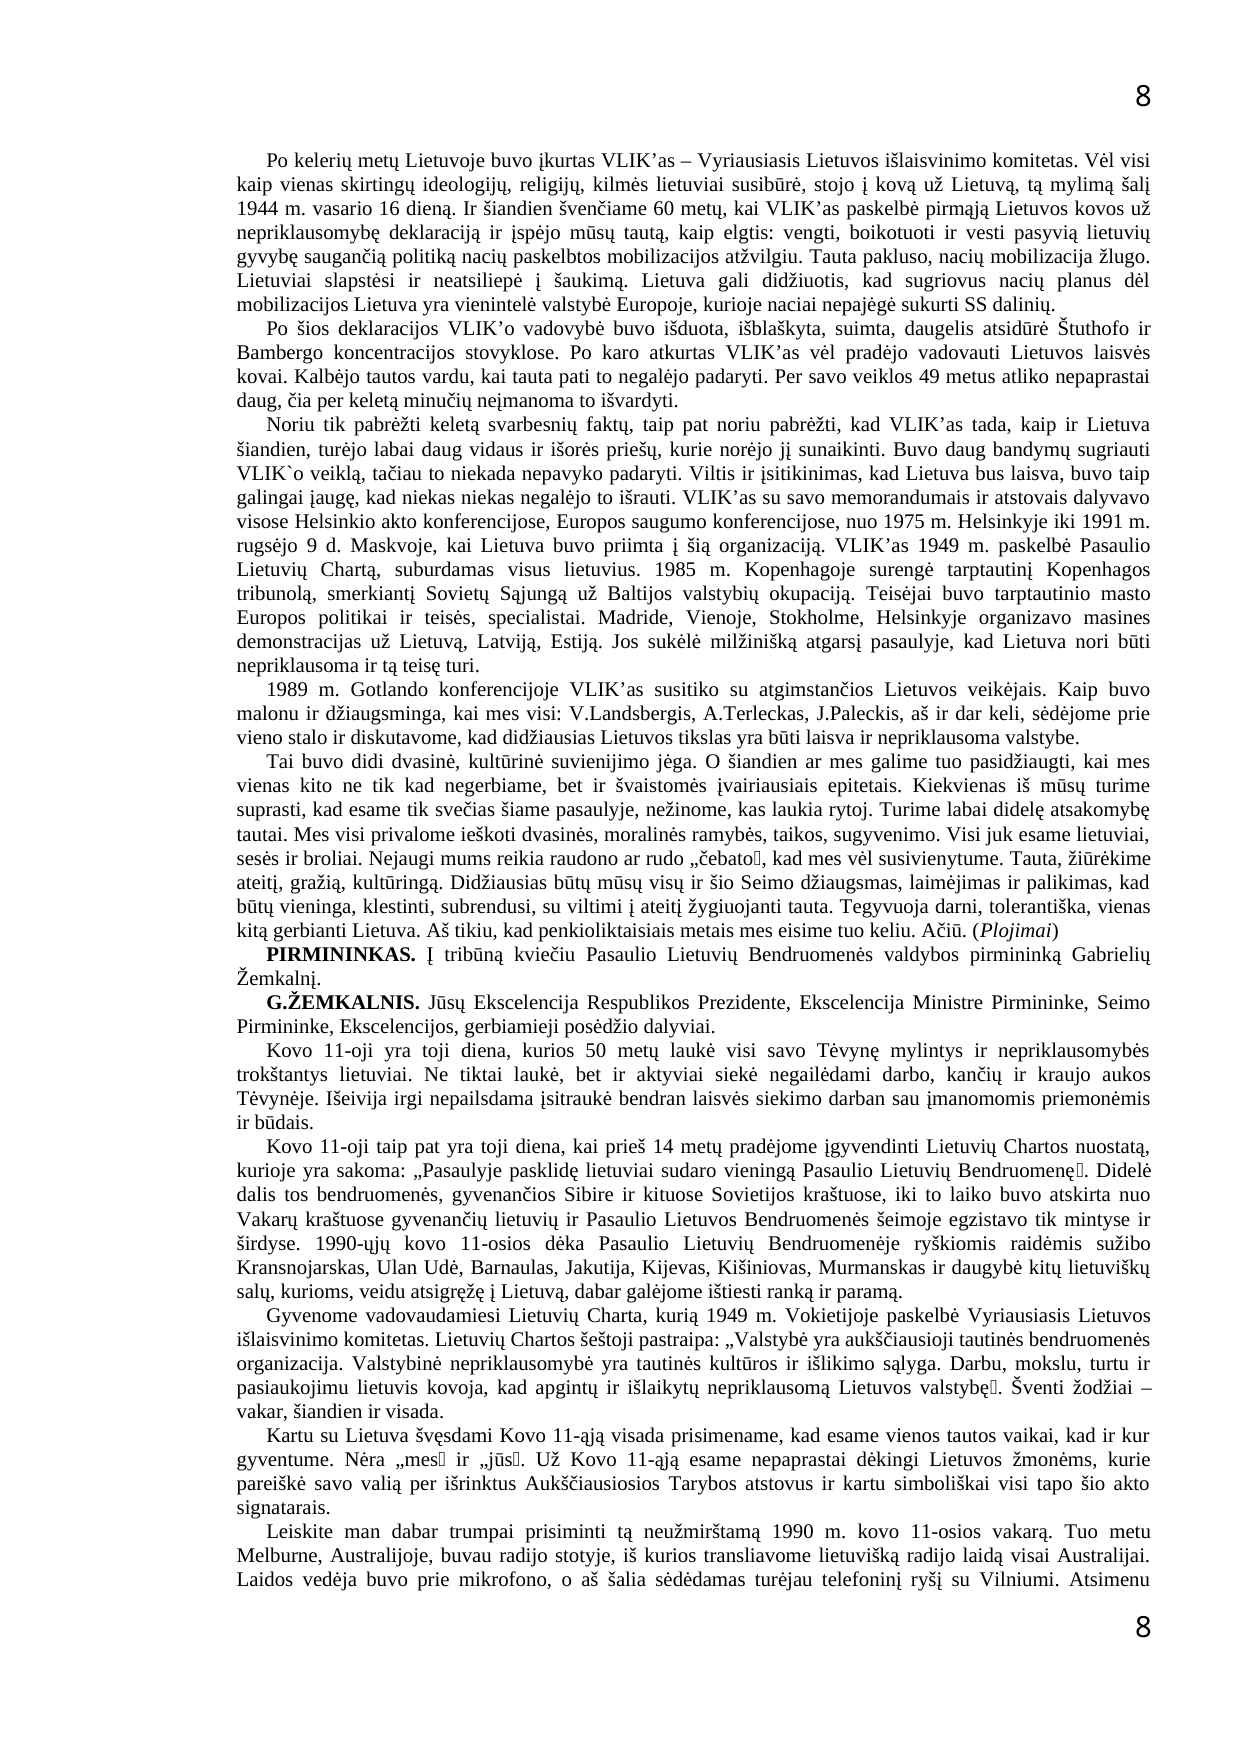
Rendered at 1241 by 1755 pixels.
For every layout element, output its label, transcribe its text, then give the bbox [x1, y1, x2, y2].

text Tai buvo didi dvasinė, kultūrinė suvienijimo jėga. O šiandien ar mes galime tuo pasidžiaugti, kai mes vienas kito ne tik kad negerbiame, bet ir švaistomės įvairiausiais epitetais. Kiekvienas iš mūsų turime suprasti, kad esame tik svečias šiame pasaulyje, nežinome, kas laukia rytoj. Turime labai didelę atsakomybę tautai. Mes visi privalome ieškoti dvasinės, moralinės ramybės, taikos, sugyvenimo. Visi juk esame lietuviai, sesės ir broliai. Nejaugi mums reikia raudono ar rudo „čebato, kad mes vėl susivienytume. Tauta, žiūrėkime ateitį, gražią, kultūringą. Didžiausias būtų mūsų visų ir šio Seimo džiaugsmas, laimėjimas ir palikimas, kad būtų vieninga, klestinti, subrendusi, su viltimi į ateitį žygiuojanti tauta. Tegyvuoja darni, tolerantiška, vienas kitą gerbianti Lietuva. Aš tikiu, kad penkioliktaisiais metais mes eisime tuo keliu. Ačiū. (Plojimai) [236, 749, 1152, 942]
text Kovo 11-oji taip pat yra toji diena, kai prieš 14 metų pradėjome įgyvendinti Lietuvių Chartos nuostatą, kurioje yra sakoma: „Pasaulyje pasklidę lietuviai sudaro vieningą Pasaulio Lietuvių Bendruomenę. Didelė dalis tos bendruomenės, gyvenančios Sibire ir kituose Sovietijos kraštuose, iki to laiko buvo atskirta nuo Vakarų kraštuose gyvenančių lietuvių ir Pasaulio Lietuvos Bendruomenės šeimoje egzistavo tik mintyse ir širdyse. 1990-ųjų kovo 11-osios dėka Pasaulio Lietuvių Bendruomenėje ryškiomis raidėmis sužibo Kransnojarskas, Ulan Udė, Barnaulas, Jakutija, Kijevas, Kišiniovas, Murmanskas ir daugybė kitų lietuviškų salų, kurioms, veidu atsigręžę į Lietuvą, dabar galėjome ištiesti ranką ir paramą. [236, 1134, 1152, 1303]
text G.ŽEMKALNIS. Jūsų Ekscelencija Respublikos Prezidente, Ekscelencija Ministre Pirmininke, Seimo Pirmininke, Ekscelencijos, gerbiamieji posėdžio dalyviai. [236, 990, 1152, 1038]
text Kartu su Lietuva švęsdami Kovo 11-ąją visada prisimename, kad esame vienos tautos vaikai, kad ir kur gyventume. Nėra „mes ir „jūs. Už Kovo 11-ąją esame nepaprastai dėkingi Lietuvos žmonėms, kurie pareiškė savo valią per išrinktus Aukščiausiosios Tarybos atstovus ir kartu simboliškai visi tapo šio akto signatarais. [236, 1423, 1152, 1519]
text Po kelerių metų Lietuvoje buvo įkurtas VLIK’as – Vyriausiasis Lietuvos išlaisvinimo komitetas. Vėl visi kaip vienas skirtingų ideologijų, religijų, kilmės lietuviai susibūrė, stojo į kovą už Lietuvą, tą mylimą šalį 1944 m. vasario 16 dieną. Ir šiandien švenčiame 60 metų, kai VLIK’as paskelbė pirmąją Lietuvos kovos už nepriklausomybę deklaraciją ir įspėjo mūsų tautą, kaip elgtis: vengti, boikotuoti ir vesti pasyvią lietuvių gyvybę saugančią politiką nacių paskelbtos mobilizacijos atžvilgiu. Tauta pakluso, nacių mobilizacija žlugo. Lietuviai slapstėsi ir neatsiliepė į šaukimą. Lietuva gali didžiuotis, kad sugriovus nacių planus dėl mobilizacijos Lietuva yra vienintelė valstybė Europoje, kurioje naciai nepajėgė sukurti SS dalinių. [236, 148, 1152, 316]
text Noriu tik pabrėžti keletą svarbesnių faktų, taip pat noriu pabrėžti, kad VLIK’as tada, kaip ir Lietuva šiandien, turėjo labai daug vidaus ir išorės priešų, kurie norėjo jį sunaikinti. Buvo daug bandymų sugriauti VLIK`o veiklą, tačiau to niekada nepavyko padaryti. Viltis ir įsitikinimas, kad Lietuva bus laisva, buvo taip galingai įaugę, kad niekas niekas negalėjo to išrauti. VLIK’as su savo memorandumais ir atstovais dalyvavo visose Helsinkio akto konferencijose, Europos saugumo konferencijose, nuo 1975 m. Helsinkyje iki 1991 m. rugsėjo 9 d. Maskvoje, kai Lietuva buvo priimta į šią organizaciją. VLIK’as 1949 m. paskelbė Pasaulio Lietuvių Chartą, suburdamas visus lietuvius. 1985 m. Kopenhagoje surengė tarptautinį Kopenhagos tribunolą, smerkiantį Sovietų Sąjungą už Baltijos valstybių okupaciją. Teisėjai buvo tarptautinio masto Europos politikai ir teisės, specialistai. Madride, Vienoje, Stokholme, Helsinkyje organizavo masines demonstracijas už Lietuvą, Latviją, Estiją. Jos sukėlė milžinišką atgarsį pasaulyje, kad Lietuva nori būti nepriklausoma ir tą teisę turi. [236, 412, 1152, 677]
text Leiskite man dabar trumpai prisiminti tą neužmirštamą 1990 m. kovo 11-osios vakarą. Tuo metu Melburne, Australijoje, buvau radijo stotyje, iš kurios transliavome lietuvišką radijo laidą visai Australijai. Laidos vedėja buvo prie mikrofono, o aš šalia sėdėdamas turėjau telefoninį ryšį su Vilniumi. Atsimenu [236, 1519, 1152, 1591]
text Po šios deklaracijos VLIK’o vadovybė buvo išduota, išblaškyta, suimta, daugelis atsidūrė Štuthofo ir Bambergo koncentracijos stovyklose. Po karo atkurtas VLIK’as vėl pradėjo vadovauti Lietuvos laisvės kovai. Kalbėjo tautos vardu, kai tauta pati to negalėjo padaryti. Per savo veiklos 49 metus atliko nepaprastai daug, čia per keletą minučių neįmanoma to išvardyti. [236, 316, 1152, 412]
text Kovo 11-oji yra toji diena, kurios 50 metų laukė visi savo Tėvynę mylintys ir nepriklausomybės trokštantys lietuviai. Ne tiktai laukė, bet ir aktyviai siekė negailėdami darbo, kančių ir kraujo aukos Tėvynėje. Išeivija irgi nepailsdama įsitraukė bendran laisvės siekimo darban sau įmanomomis priemonėmis ir būdais. [236, 1038, 1152, 1134]
text PIRMININKAS. Į tribūną kviečiu Pasaulio Lietuvių Bendruomenės valdybos pirmininką Gabrielių Žemkalnį. [236, 942, 1152, 990]
text Gyvenome vadovaudamiesi Lietuvių Charta, kurią 1949 m. Vokietijoje paskelbė Vyriausiasis Lietuvos išlaisvinimo komitetas. Lietuvių Chartos šeštoji pastraipa: „Valstybė yra aukščiausioji tautinės bendruomenės organizacija. Valstybinė nepriklausomybė yra tautinės kultūros ir išlikimo sąlyga. Darbu, mokslu, turtu ir pasiaukojimu lietuvis kovoja, kad apgintų ir išlaikytų nepriklausomą Lietuvos valstybę. Šventi žodžiai – vakar, šiandien ir visada. [236, 1303, 1152, 1423]
text 1989 m. Gotlando konferencijoje VLIK’as susitiko su atgimstančios Lietuvos veikėjais. Kaip buvo malonu ir džiaugsminga, kai mes visi: V.Landsbergis, A.Terleckas, J.Paleckis, aš ir dar keli, sėdėjome prie vieno stalo ir diskutavome, kad didžiausias Lietuvos tikslas yra būti laisva ir nepriklausoma valstybe. [236, 677, 1152, 749]
